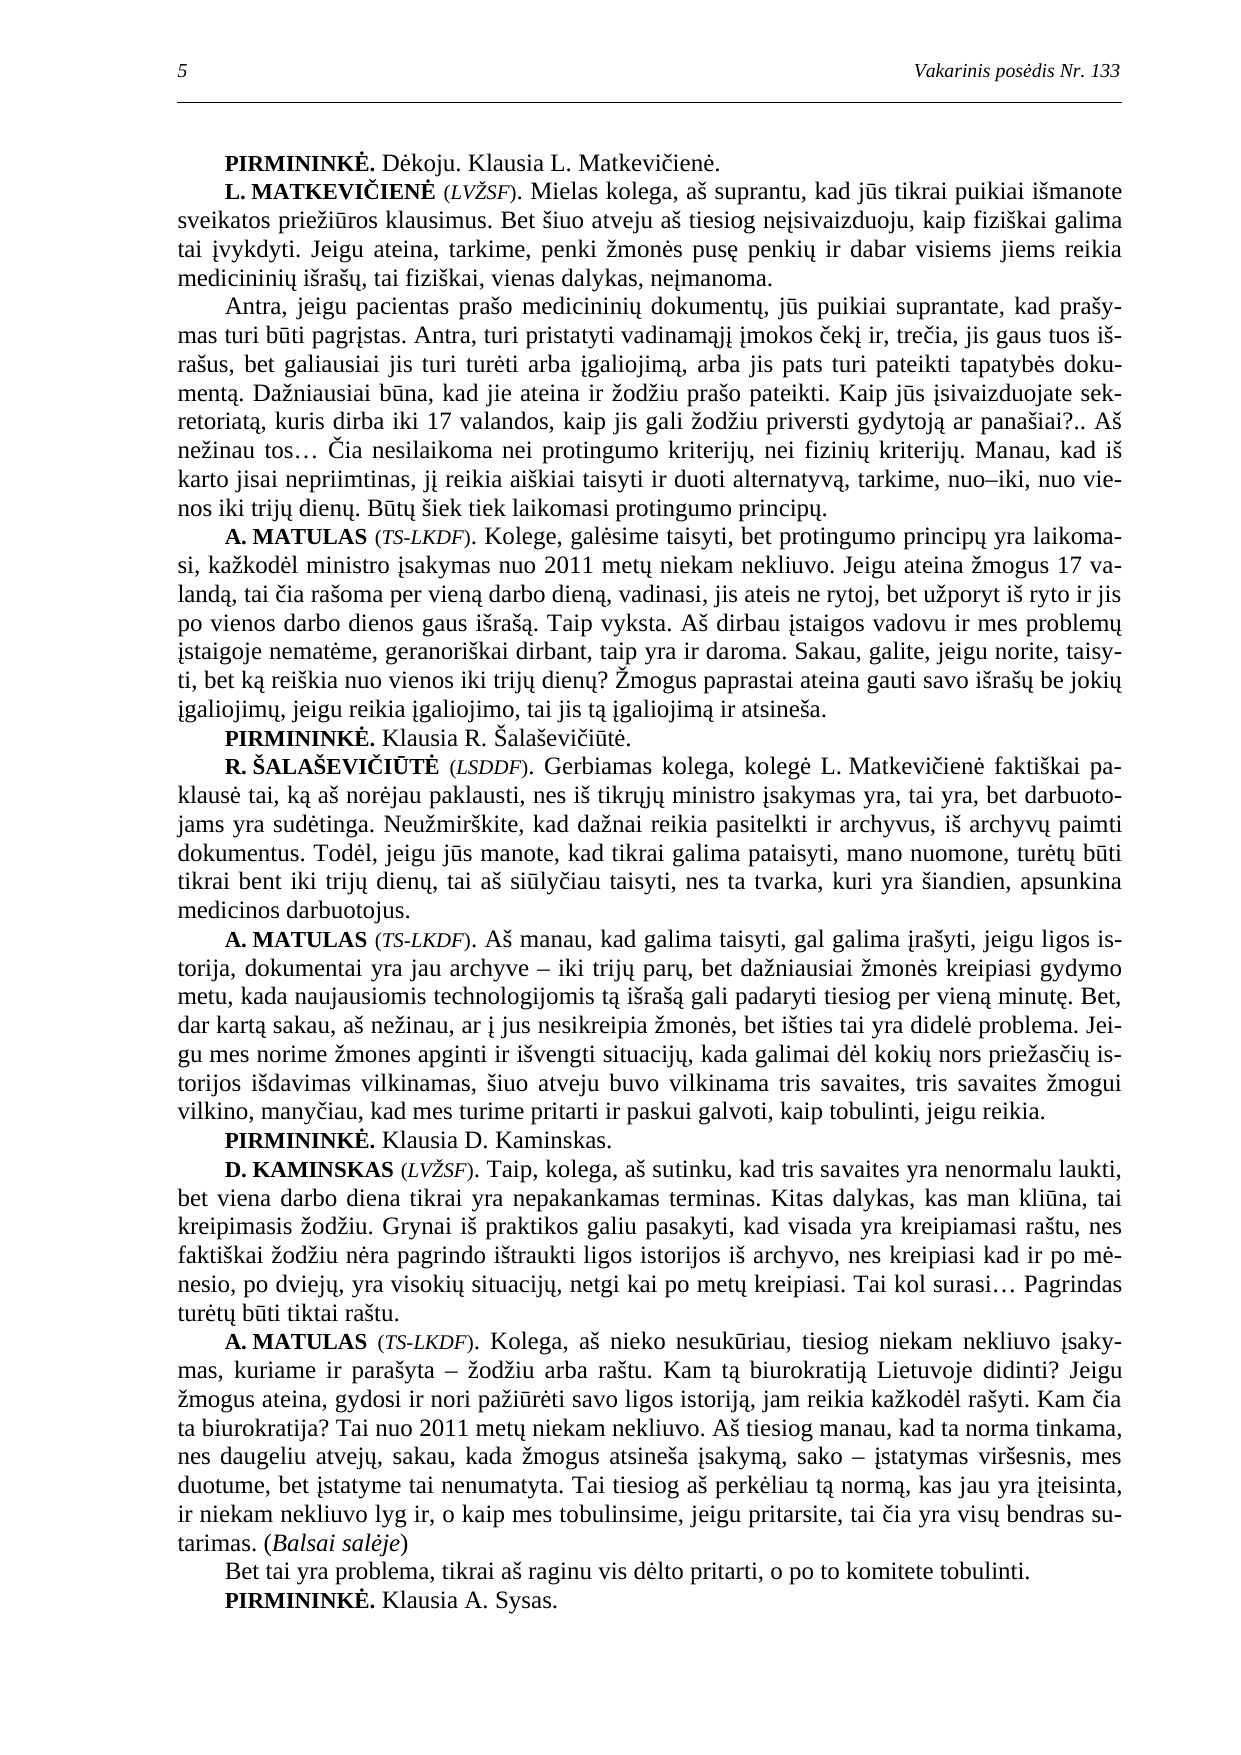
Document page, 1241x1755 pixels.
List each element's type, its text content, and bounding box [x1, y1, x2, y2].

text PIRMININKĖ. Dė­ko­ju. Klau­sia L. Mat­ke­vi­čie­nė. [177, 148, 1122, 176]
text L. MATKEVIČIENĖ (LVŽSF). Mie­las ko­le­ga, aš su­pran­tu, kad jūs tik­rai pui­kiai iš­ma­no­te svei­ka­tos prie­žiū­ros klau­si­mus. Bet šiuo at­ve­ju aš tie­siog ne­įsi­vaiz­duo­ju, kaip fi­ziš­kai ga­li­ma tai įvyk­dy­ti. Jei­gu at­ei­na, tar­ki­me, pen­ki žmo­nės pu­sę pen­kių ir da­bar vi­siems jiems rei­kia me­di­ci­ni­nių iš­ra­šų, tai fi­ziš­kai, vie­nas da­ly­kas, ne­įma­no­ma. [177, 176, 1122, 291]
text R. ŠALAŠEVIČIŪTĖ (LSDDF). Ger­bia­mas ko­le­ga, ko­le­gė L. Mat­ke­vi­čie­nė fak­tiš­kai pa­klau­sė tai, ką aš no­rė­jau pa­klaus­ti, nes iš tik­rų­jų mi­nist­ro įsa­ky­mas yra, tai yra, bet dar­buo­to­jams yra su­dė­tin­ga. Ne­už­mirš­ki­te, kad daž­nai rei­kia pa­si­telk­ti ir ar­chy­vus, iš ar­chy­vų pa­im­ti do­ku­men­tus. To­dėl, jei­gu jūs ma­no­te, kad tik­rai ga­li­ma pa­tai­sy­ti, ma­no nuo­mo­ne, tu­rė­tų bū­ti tik­rai bent iki tri­jų die­nų, tai aš siū­ly­čiau tai­sy­ti, nes ta tvar­ka, ku­ri yra šian­dien, ap­sun­ki­na me­di­ci­nos dar­buo­to­jus. [177, 751, 1122, 924]
text A. MATULAS (TS-LKDF). Ko­le­ga, aš nie­ko ne­su­kū­riau, tie­siog nie­kam ne­kliu­vo įsa­ky­mas, ku­ria­me ir pa­ra­šy­ta – žo­džiu ar­ba raš­tu. Kam tą biu­ro­kratiją Lie­tu­vo­je di­din­ti? Jei­gu žmo­gus at­ei­na, gy­do­si ir no­ri pa­žiū­rė­ti sa­vo li­gos is­to­ri­ją, jam rei­kia kaž­ko­dėl ra­šy­ti. Kam čia ta biu­ro­kratija? Tai nuo 2011 me­tų nie­kam ne­kliu­vo. Aš tie­siog ma­nau, kad ta nor­ma tin­ka­ma, nes dau­ge­liu at­ve­jų, sa­kau, ka­da žmo­gus at­si­ne­ša įsa­ky­mą, sa­ko – įsta­ty­mas vir­šes­nis, mes duo­tu­me, bet įsta­ty­me tai ne­nu­ma­ty­ta. Tai tie­siog aš per­kė­liau tą nor­mą, kas jau yra įtei­sin­ta, ir nie­kam ne­kliu­vo lyg ir, o kaip mes to­bu­lin­si­me, jei­gu pri­tar­si­te, tai čia yra vi­sų ben­dras su­ta­ri­mas. (Bal­sai sa­lė­je) [177, 1326, 1122, 1556]
text A. MATULAS (TS-LKDF). Aš ma­nau, kad ga­li­ma tai­sy­ti, gal ga­li­ma įra­šy­ti, jei­gu li­gos is­to­ri­ja, do­ku­men­tai yra jau ar­chy­ve – iki tri­jų pa­rų, bet daž­niau­siai žmo­nės krei­pia­si gy­dy­mo me­tu, ka­da nau­jau­sio­mis tech­no­lo­gi­jo­mis tą iš­ra­šą ga­li pa­­da­ry­ti tie­siog per vie­ną mi­nu­tę. Bet, dar kar­tą sa­kau, aš ne­ži­nau, ar į jus ne­si­krei­pia žmo­nės, bet iš­ties tai yra di­de­lė pro­ble­ma. Jei­gu mes no­ri­me žmo­nes ap­gin­ti ir iš­veng­ti si­tu­a­ci­jų, ka­da ga­li­mai dėl ko­kių nors prie­žas­čių is­to­ri­jos iš­da­vi­mas vil­ki­na­mas, šiuo at­ve­ju bu­vo vil­ki­na­ma tris sa­vai­tes, tris sa­vai­tes žmo­gui vil­ki­no, ma­ny­čiau, kad mes tu­ri­me pri­tar­ti ir pas­kui gal­vo­ti, kaip to­bu­lin­ti, jei­gu rei­kia. [177, 924, 1122, 1125]
text PIRMININKĖ. Klau­sia D. Ka­mins­kas. [177, 1125, 1122, 1154]
text A. MATULAS (TS-LKDF). Ko­le­ge, ga­lė­si­me tai­sy­ti, bet pro­tin­gu­mo prin­ci­pų yra lai­ko­ma­si, kaž­ko­dėl mi­nist­ro įsa­ky­mas nuo 2011 me­tų nie­kam ne­kliu­vo. Jei­gu at­ei­na žmo­gus 17 va­lan­dą, tai čia ra­šo­ma per vie­ną dar­bo die­ną, va­di­na­si, jis at­eis ne ry­toj, bet už­po­ryt iš ry­to ir jis po vie­nos dar­bo die­nos gaus iš­ra­šą. Taip vyks­ta. Aš dir­bau įstai­gos va­do­vu ir mes pro­ble­mų įstai­go­je ne­ma­tė­me, ge­ra­no­riš­kai dir­bant, taip yra ir da­ro­ma. Sa­kau, ga­li­te, jei­gu no­ri­te, tai­sy­ti, bet ką reiš­kia nuo vie­nos iki tri­jų die­nų? Žmo­gus pa­pras­tai at­ei­na gau­ti sa­vo iš­ra­šų be jo­kių įga­lio­ji­mų, jei­gu rei­kia įga­lio­ji­mo, tai jis tą įga­lio­ji­mą ir at­si­ne­ša. [177, 521, 1122, 723]
text An­tra, jei­gu pa­cien­tas pra­šo me­di­ci­ni­nių do­ku­men­tų, jūs pui­kiai su­pran­ta­te, kad pra­šy­mas tu­ri bū­ti pa­grįs­tas. An­tra, tu­ri pri­sta­ty­ti va­di­na­mą­jį įmo­kos če­kį ir, tre­čia, jis gaus tuos iš­ra­šus, bet ga­liau­siai jis tu­ri tu­rė­ti ar­ba įga­lio­ji­mą, ar­ba jis pats tu­ri pa­teik­ti ta­pa­ty­bės do­ku­men­tą. Daž­niau­siai bū­na, kad jie at­ei­na ir žo­džiu pra­šo pa­teik­ti. Kaip jūs įsi­vaiz­duo­ja­te sek­reto­ria­tą, ku­ris dir­ba iki 17 va­lan­dos, kaip jis ga­li žo­džiu pri­vers­ti gy­dy­to­ją ar pa­na­šiai?.. Aš ne­ži­nau tos… Čia nesi­lai­koma nei pro­tin­gu­mo kri­te­ri­jų, nei fi­zi­nių kri­te­ri­jų. Ma­nau, kad iš kar­to ji­sai ne­pri­im­ti­nas, jį rei­kia aiš­kiai tai­sy­ti ir duo­ti al­ter­na­ty­vą, tar­ki­me, nuo–­iki, nuo vie­nos iki tri­jų die­nų. Bū­tų šiek tiek ­lai­komasi pro­tin­gu­mo prin­ci­pų. [177, 291, 1122, 521]
text PIRMININKĖ. Klau­sia R. Ša­la­še­vi­čiū­tė. [177, 723, 1122, 751]
text Bet tai yra pro­ble­ma, tik­rai aš ra­gi­nu vis dėl­to pri­tar­ti, o po to ko­mi­te­te to­bu­lin­ti. [177, 1556, 1122, 1585]
text D. KAMINSKAS (LVŽSF). Taip, ko­le­ga, aš su­tin­ku, kad tris sa­vai­tes yra ne­nor­ma­lu lauk­ti, bet vie­na dar­bo die­na tik­rai yra ne­pa­kan­ka­mas ter­mi­nas. Ki­tas da­ly­kas, kas man kliū­na, tai krei­pi­ma­sis žo­džiu. Gry­nai iš prak­ti­kos ga­liu pa­sa­ky­ti, kad vi­sa­da yra krei­pia­ma­si raš­tu, nes fak­tiš­kai žo­džiu nė­ra pa­grin­do iš­trauk­ti li­gos is­to­ri­jos iš ar­chy­vo, nes krei­pia­si kad ir po mė­ne­sio, po dvie­jų, yra vi­so­kių si­tu­a­ci­jų, net­gi kai po me­tų krei­pia­si. Tai kol su­ras­i… Pa­grin­das tu­rė­tų bū­ti tik­tai raš­tu. [177, 1154, 1122, 1326]
text PIRMININKĖ. Klau­sia A. Sy­sas. [177, 1585, 1122, 1614]
